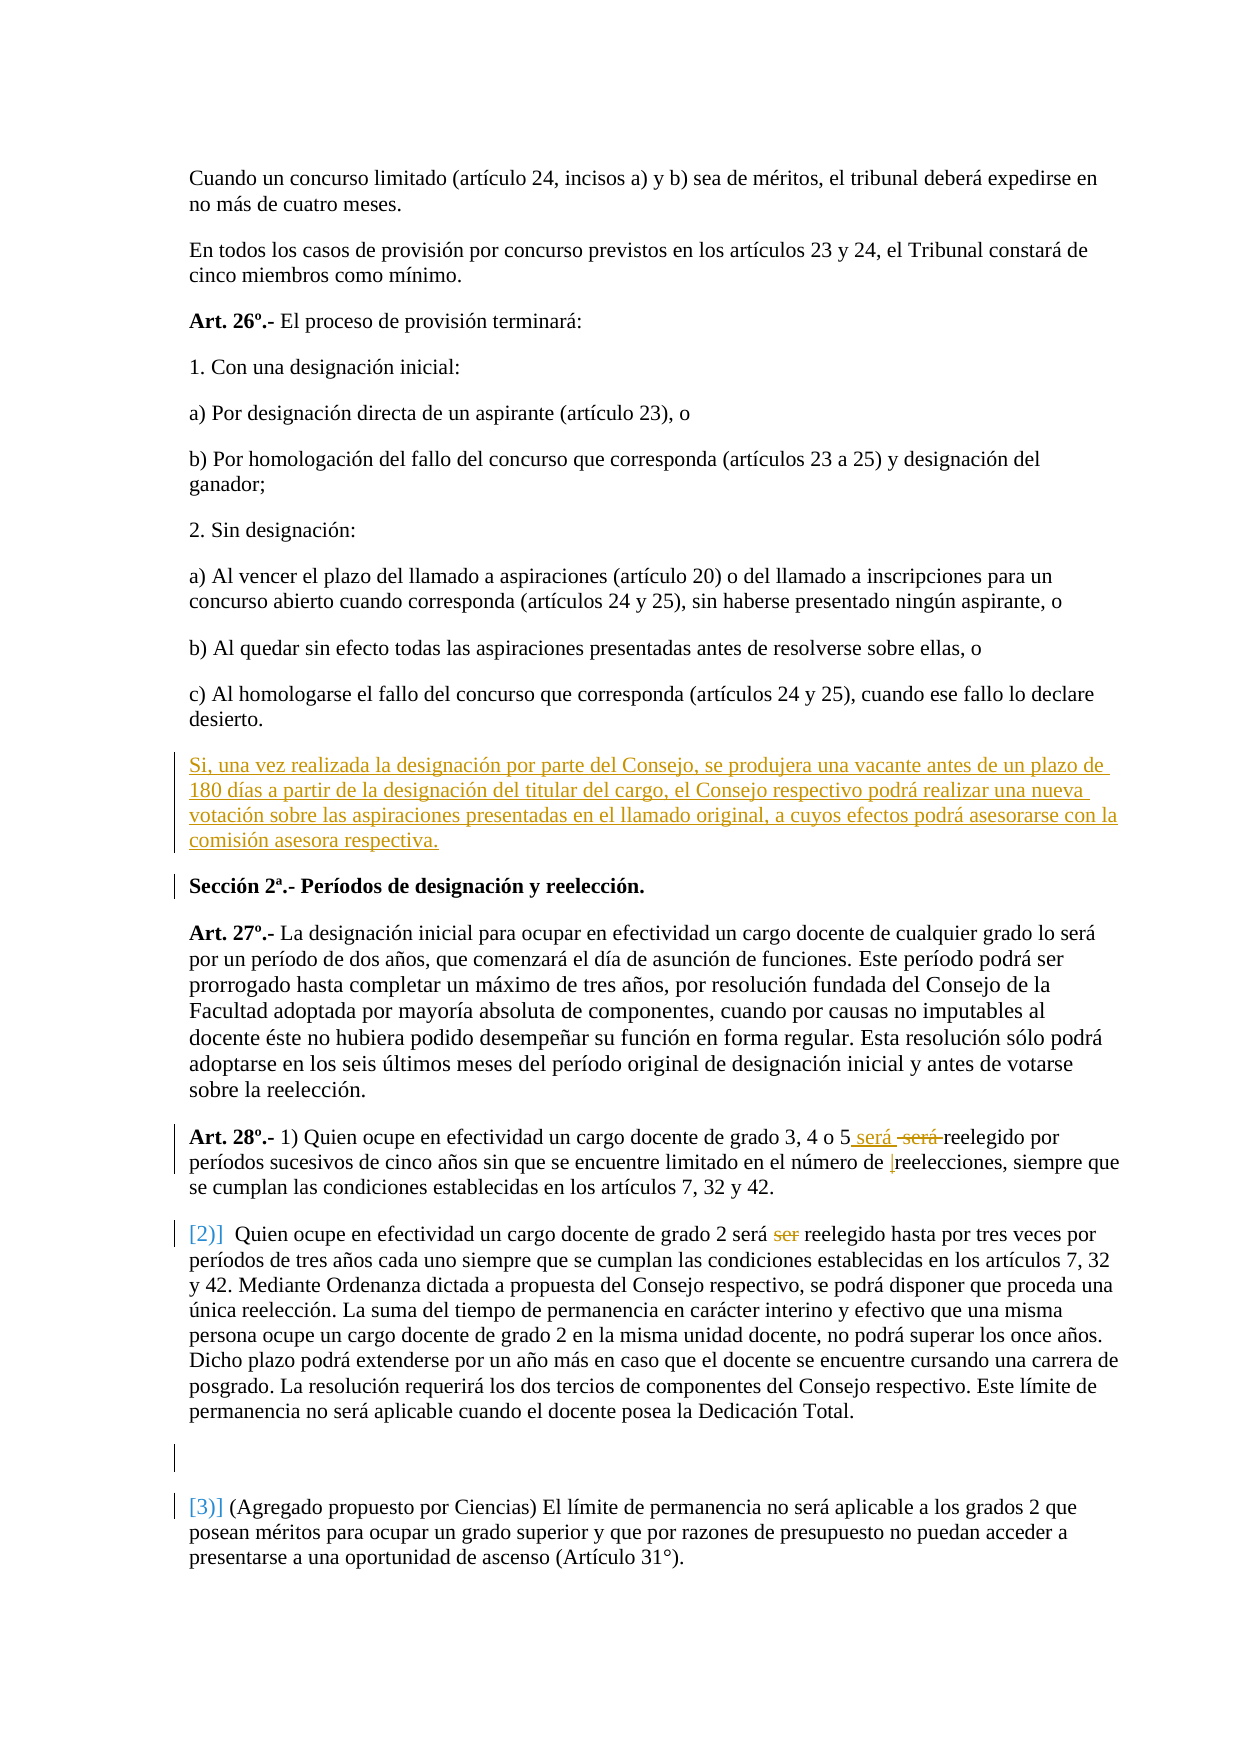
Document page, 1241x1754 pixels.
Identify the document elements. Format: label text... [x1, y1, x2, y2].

text 2. Sin designación: [189, 517, 1122, 542]
text 1. Con una designación inicial: [189, 354, 1122, 379]
text Si, una vez realizada la designación por parte del Consejo, se produjera una vacante antes de un plazo de 180 días a partir de la designación del titular del cargo, el Consejo respectivo podrá realizar una nueva votación sobre las aspiraciones presentadas en el llamado original, a cuyos efectos podrá asesorarse con la comisión asesora respectiva. [189, 752, 1122, 853]
text c) Al homologarse el fallo del concurso que corresponda (artículos 24 y 25), cuando ese fallo lo declare desierto. [189, 681, 1122, 731]
text Art. 27º.- La designación inicial para ocupar en efectividad un cargo docente de cualquier grado lo será por un período de dos años, que comenzará el día de asunción de funciones. Este período podrá ser prorrogado hasta completar un máximo de tres años, por resolución fundada del Consejo de la Facultad adoptada por mayoría absoluta de componentes, cuando por causas no imputables al docente éste no hubiera podido desempeñar su función en forma regular. Esta resolución sólo podrá adoptarse en los seis últimos meses del período original de designación inicial y antes de votarse sobre la reelección. [189, 919, 1122, 1103]
list (Agregado propuesto por Ciencias) El límite de permanencia no será aplicable a los grados 2 que posean méritos para ocupar un grado superior y que por razones de presupuesto no puedan acceder a presentarse a una oportunidad de ascenso (Artículo 31°). [189, 1444, 1122, 1472]
text En todos los casos de provisión por concurso previstos en los artículos 23 y 24, el Tribunal constará de cinco miembros como mínimo. [189, 237, 1122, 287]
text Cuando un concurso limitado (artículo 24, incisos a) y b) sea de méritos, el tribunal deberá expedirse en no más de cuatro meses. [189, 165, 1122, 216]
text a) Por designación directa de un aspirante (artículo 23), o [189, 400, 1122, 425]
text b) Por homologación del fallo del concurso que corresponda (artículos 23 a 25) y designación del ganador; [189, 446, 1122, 496]
text Art. 26º.- El proceso de provisión terminará: [189, 308, 1122, 333]
text Sección 2ª.- Períodos de designación y reelección. [189, 873, 1122, 899]
list Quien ocupe en efectividad un cargo docente de grado 2 será reelegido hasta por tres veces por períodos de tres años cada uno siempre que se cumplan las condiciones establecidas en los artículos 7, 32 y 42. Mediante Ordenanza dictada a propuesta del Consejo respectivo, se podrá disponer que proceda una única reelección. La suma del tiempo de permanencia en carácter interino y efectivo que una misma persona ocupe un cargo docente de grado 2 en la misma unidad docente, no podrá superar los once años. Dicho plazo podrá extenderse por un año más en caso que el docente se encuentre cursando una carrera de posgrado. La resolución requerirá los dos tercios de componentes del Consejo respectivo. Este límite de permanencia no será aplicable cuando el docente posea la Dedicación Total. [189, 1220, 1122, 1423]
text b) Al quedar sin efecto todas las aspiraciones presentadas antes de resolverse sobre ellas, o [189, 634, 1122, 660]
text a) Al vencer el plazo del llamado a aspiraciones (artículo 20) o del llamado a inscripciones para un concurso abierto cuando corresponda (artículos 24 y 25), sin haberse presentado ningún aspirante, o [189, 563, 1122, 614]
text Art. 28º.- 1) Quien ocupe en efectividad un cargo docente de grado 3, 4 o 5 será reelegido por períodos sucesivos de cinco años sin que se encuentre limitado en el número de |reelecciones, siempre que se cumplan las condiciones establecidas en los artículos 7, 32 y 42. [189, 1124, 1122, 1199]
